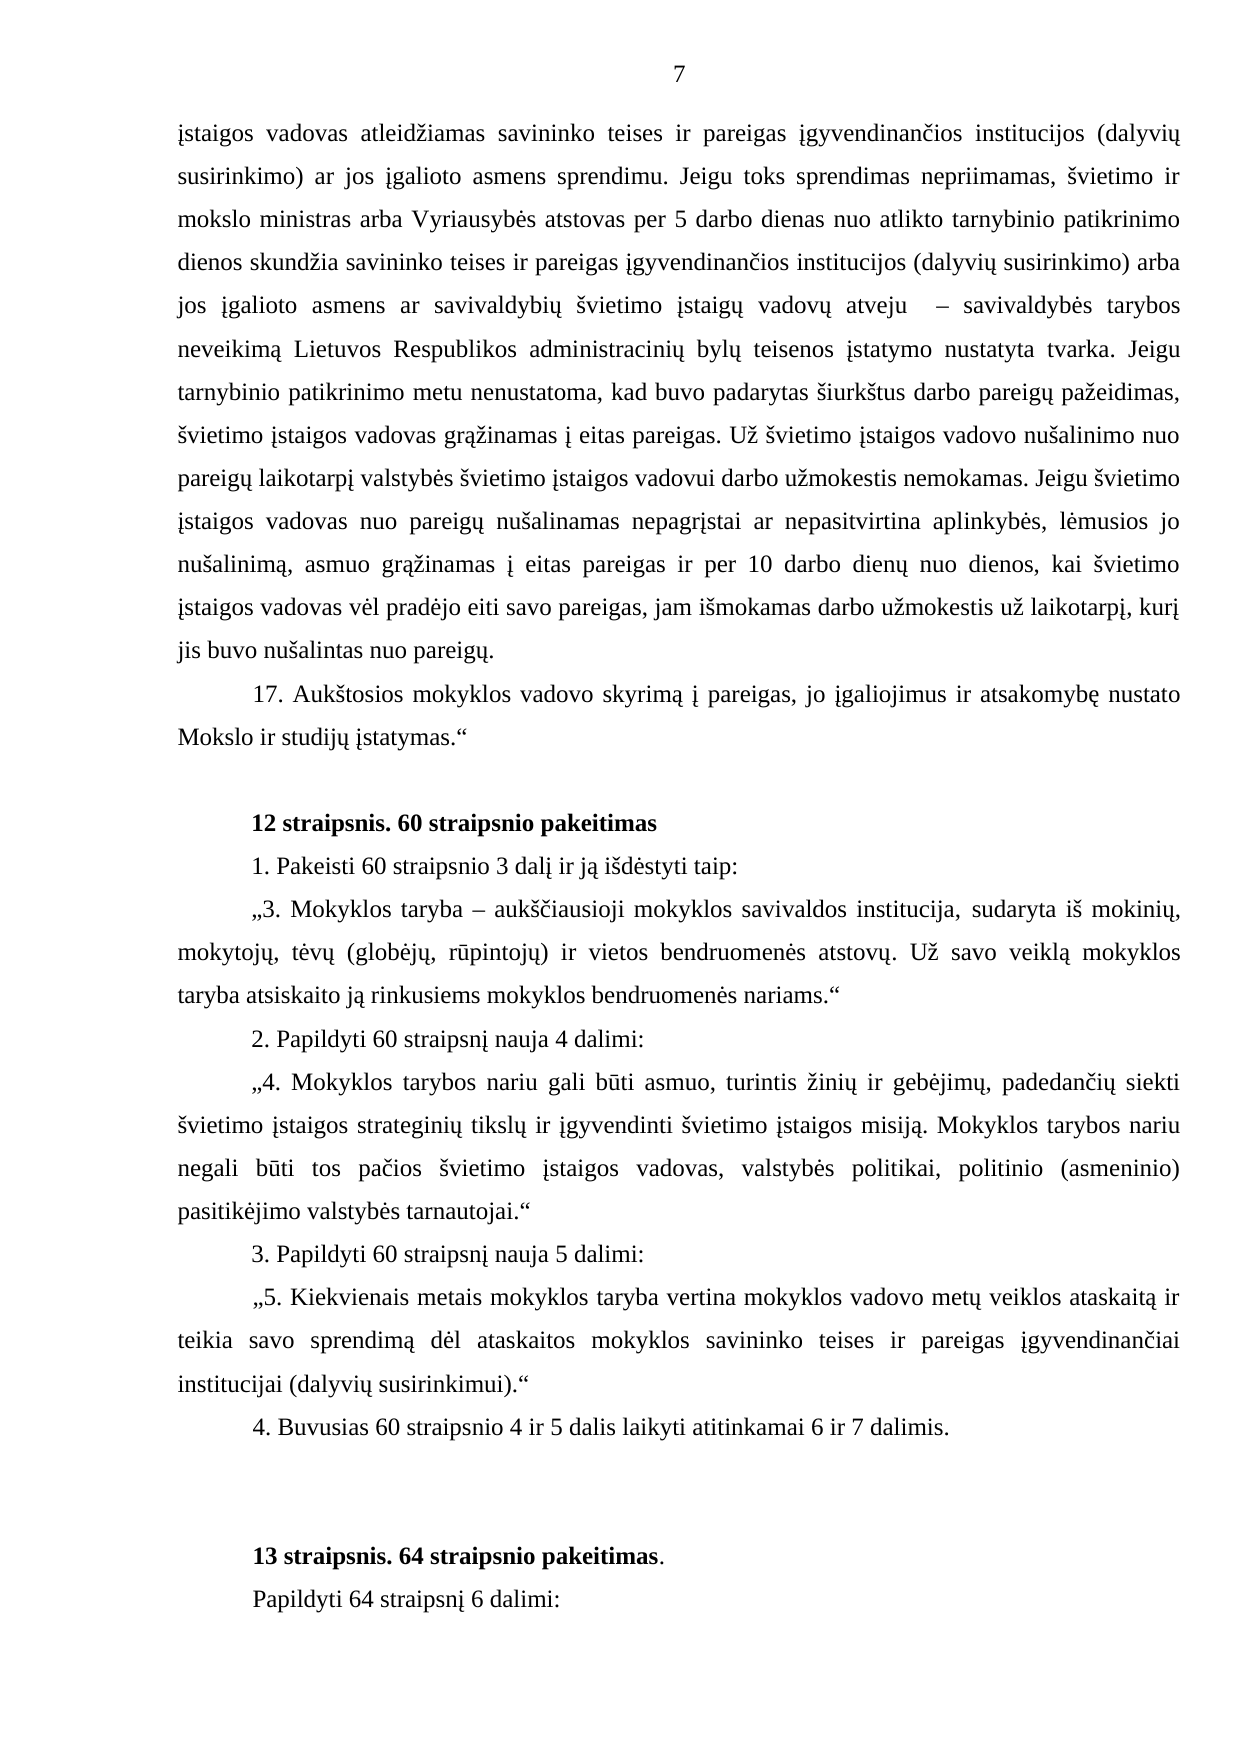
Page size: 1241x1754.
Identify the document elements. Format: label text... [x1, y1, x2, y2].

text 17. Aukštosios mokyklos vadovo skyrimą į pareigas, jo įgaliojimus ir atsakomybę nustato Mokslo ir studijų įstatymas.“ [177, 679, 1181, 751]
text įstaigos vadovas atleidžiamas savininko teises ir pareigas įgyvendinančios institucijos (dalyvių susirinkimo) ar jos įgalioto asmens sprendimu. Jeigu toks sprendimas nepriimamas, švietimo ir mokslo ministras arba Vyriausybės atstovas per 5 darbo dienas nuo atlikto tarnybinio patikrinimo dienos skundžia savininko teises ir pareigas įgyvendinančios institucijos (dalyvių susirinkimo) arba jos įgalioto asmens ar savivaldybių švietimo įstaigų vadovų atveju – savivaldybės tarybos neveikimą Lietuvos Respublikos administracinių bylų teisenos įstatymo nustatyta tvarka. Jeigu tarnybinio patikrinimo metu nenustatoma, kad buvo padarytas šiurkštus darbo pareigų pažeidimas, švietimo įstaigos vadovas grąžinamas į eitas pareigas. Už švietimo įstaigos vadovo nušalinimo nuo pareigų laikotarpį valstybės švietimo įstaigos vadovui darbo užmokestis nemokamas. Jeigu švietimo įstaigos vadovas nuo pareigų nušalinamas nepagrįstai ar nepasitvirtina aplinkybės, lėmusios jo nušalinimą, asmuo grąžinamas į eitas pareigas ir per 10 darbo dienų nuo dienos, kai švietimo įstaigos vadovas vėl pradėjo eiti savo pareigas, jam išmokamas darbo užmokestis už laikotarpį, kurį jis buvo nušalintas nuo pareigų. [177, 118, 1181, 664]
text „4. Mokyklos tarybos nariu gali būti asmuo, turintis žinių ir gebėjimų, padedančių siekti švietimo įstaigos strateginių tikslų ir įgyvendinti švietimo įstaigos misiją. Mokyklos tarybos nariu negali būti tos pačios švietimo įstaigos vadovas, valstybės politikai, politinio (asmeninio) pasitikėjimo valstybės tarnautojai.“ [177, 1067, 1181, 1225]
text „3. Mokyklos taryba – aukščiausioji mokyklos savivaldos institucija, sudaryta iš mokinių, mokytojų, tėvų (globėjų, rūpintojų) ir vietos bendruomenės atstovų. Už savo veiklą mokyklos taryba atsiskaito ją rinkusiems mokyklos bendruomenės nariams.“ [177, 894, 1181, 1009]
text 1. Pakeisti 60 straipsnio 3 dalį ir ją išdėstyti taip: [177, 851, 1181, 880]
text 12 straipsnis. 60 straipsnio pakeitimas [177, 808, 1181, 837]
text 3. Papildyti 60 straipsnį nauja 5 dalimi: [177, 1239, 1181, 1268]
text 13 straipsnis. 64 straipsnio pakeitimas. [177, 1541, 1181, 1570]
text „5. Kiekvienais metais mokyklos taryba vertina mokyklos vadovo metų veiklos ataskaitą ir teikia savo sprendimą dėl ataskaitos mokyklos savininko teises ir pareigas įgyvendinančiai institucijai (dalyvių susirinkimui).“ [177, 1282, 1181, 1397]
text 4. Buvusias 60 straipsnio 4 ir 5 dalis laikyti atitinkamai 6 ir 7 dalimis. [177, 1412, 1181, 1441]
text Papildyti 64 straipsnį 6 dalimi: [177, 1584, 1181, 1613]
text 2. Papildyti 60 straipsnį nauja 4 dalimi: [177, 1024, 1181, 1052]
